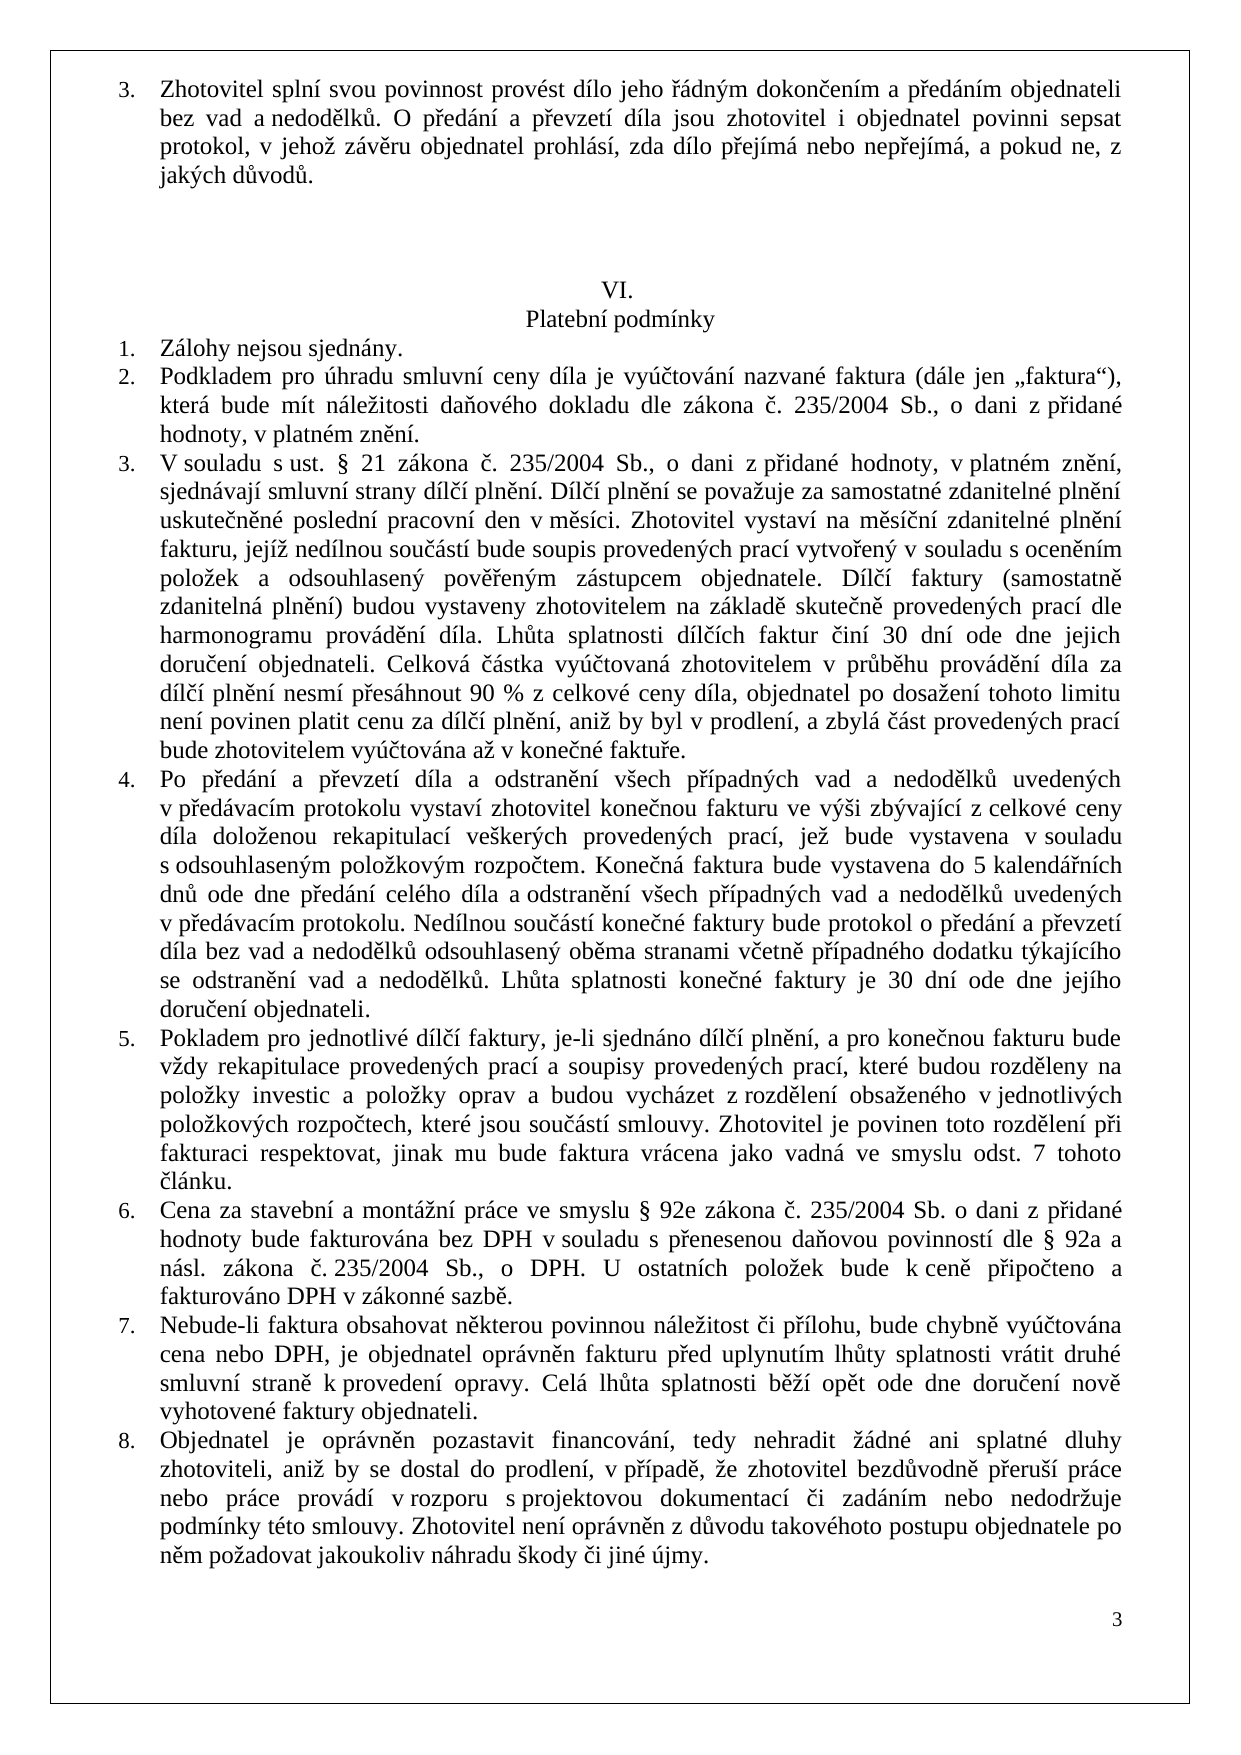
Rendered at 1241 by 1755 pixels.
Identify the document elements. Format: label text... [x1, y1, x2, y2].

list V souladu s ust. § 21 zákona č. 235/2004 Sb., o dani z přidané hodnoty, v platném znění, sjednávají smluvní strany dílčí plnění. Dílčí plnění se považuje za samostatné zdanitelné plnění uskutečněné poslední pracovní den v měsíci. Zhotovitel vystaví na měsíční zdanitelné plnění fakturu, jejíž nedílnou součástí bude soupis provedených prací vytvořený v souladu s oceněním položek a odsouhlasený pověřeným zástupcem objednatele. Dílčí faktury (samostatně zdanitelná plnění) budou vystaveny zhotovitelem na základě skutečně provedených prací dle harmonogramu provádění díla. Lhůta splatnosti dílčích faktur činí 30 dní ode dne jejich doručení objednateli. Celková částka vyúčtovaná zhotovitelem v průběhu provádění díla za dílčí plnění nesmí přesáhnout 90 % z celkové ceny díla, objednatel po dosažení tohoto limitu není povinen platit cenu za dílčí plnění, aniž by byl v prodlení, a zbylá část provedených prací bude zhotovitelem vyúčtována až v konečné faktuře. [118, 448, 1122, 764]
list Cena za stavební a montážní práce ve smyslu § 92e zákona č. 235/2004 Sb. o dani z přidané hodnoty bude fakturována bez DPH v souladu s přenesenou daňovou povinností dle § 92a a násl. zákona č. 235/2004 Sb., o DPH. U ostatních položek bude k ceně připočteno a fakturováno DPH v zákonné sazbě. [118, 1195, 1122, 1310]
list Objednatel je oprávněn pozastavit financování, tedy nehradit žádné ani splatné dluhy zhotoviteli, aniž by se dostal do prodlení, v případě, že zhotovitel bezdůvodně přeruší práce nebo práce provádí v rozporu s projektovou dokumentací či zadáním nebo nedodržuje podmínky této smlouvy. Zhotovitel není oprávněn z důvodu takovéhoto postupu objednatele po něm požadovat jakoukoliv náhradu škody či jiné újmy. [118, 1425, 1122, 1569]
list Po předání a převzetí díla a odstranění všech případných vad a nedodělků uvedených v předávacím protokolu vystaví zhotovitel konečnou fakturu ve výši zbývající z celkové ceny díla doloženou rekapitulací veškerých provedených prací, jež bude vystavena v souladu s odsouhlaseným položkovým rozpočtem. Konečná faktura bude vystavena do 5 kalendářních dnů ode dne předání celého díla a odstranění všech případných vad a nedodělků uvedených v předávacím protokolu. Nedílnou součástí konečné faktury bude protokol o předání a převzetí díla bez vad a nedodělků odsouhlasený oběma stranami včetně případného dodatku týkajícího se odstranění vad a nedodělků. Lhůta splatnosti konečné faktury je 30 dní ode dne jejího doručení objednateli. [118, 764, 1122, 1023]
subtitle VI. [118, 275, 1122, 304]
list Zhotovitel splní svou povinnost provést dílo jeho řádným dokončením a předáním objednateli bez vad a nedodělků. O předání a převzetí díla jsou zhotovitel i objednatel povinni sepsat protokol, v jehož závěru objednatel prohlásí, zda dílo přejímá nebo nepřejímá, a pokud ne, z jakých důvodů. [118, 74, 1122, 189]
list Podkladem pro úhradu smluvní ceny díla je vyúčtování nazvané faktura (dále jen „faktura“), která bude mít náležitosti daňového dokladu dle zákona č. 235/2004 Sb., o dani z přidané hodnoty, v platném znění. [118, 361, 1122, 448]
list Pokladem pro jednotlivé dílčí faktury, je-li sjednáno dílčí plnění, a pro konečnou fakturu bude vždy rekapitulace provedených prací a soupisy provedených prací, které budou rozděleny na položky investic a položky oprav a budou vycházet z rozdělení obsaženého v jednotlivých položkových rozpočtech, které jsou součástí smlouvy. Zhotovitel je povinen toto rozdělení při fakturaci respektovat, jinak mu bude faktura vrácena jako vadná ve smyslu odst. 7 tohoto článku. [118, 1023, 1122, 1195]
list Zálohy nejsou sjednány. [118, 333, 1122, 361]
list Nebude-li faktura obsahovat některou povinnou náležitost či přílohu, bude chybně vyúčtována cena nebo DPH, je objednatel oprávněn fakturu před uplynutím lhůty splatnosti vrátit druhé smluvní straně k provedení opravy. Celá lhůta splatnosti běží opět ode dne doručení nově vyhotovené faktury objednateli. [118, 1310, 1122, 1425]
subtitle Platební podmínky [118, 304, 1122, 333]
